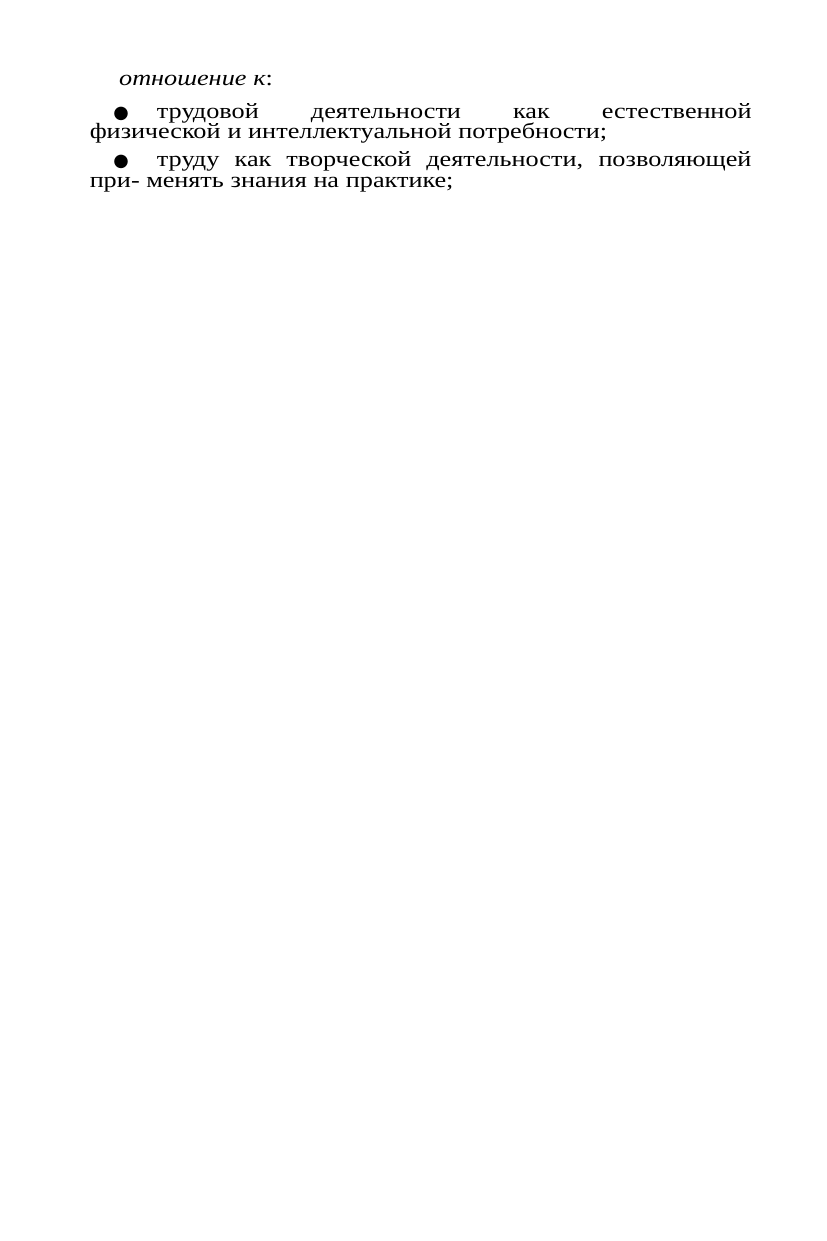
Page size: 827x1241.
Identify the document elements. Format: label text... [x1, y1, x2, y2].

list трудовой деятельности как естественной физической и интеллектуальной потребности; [89, 98, 751, 143]
list труду как творческой деятельности, позволяющей при- менять знания на практике; [89, 146, 751, 192]
text отношение к: [119, 64, 762, 90]
